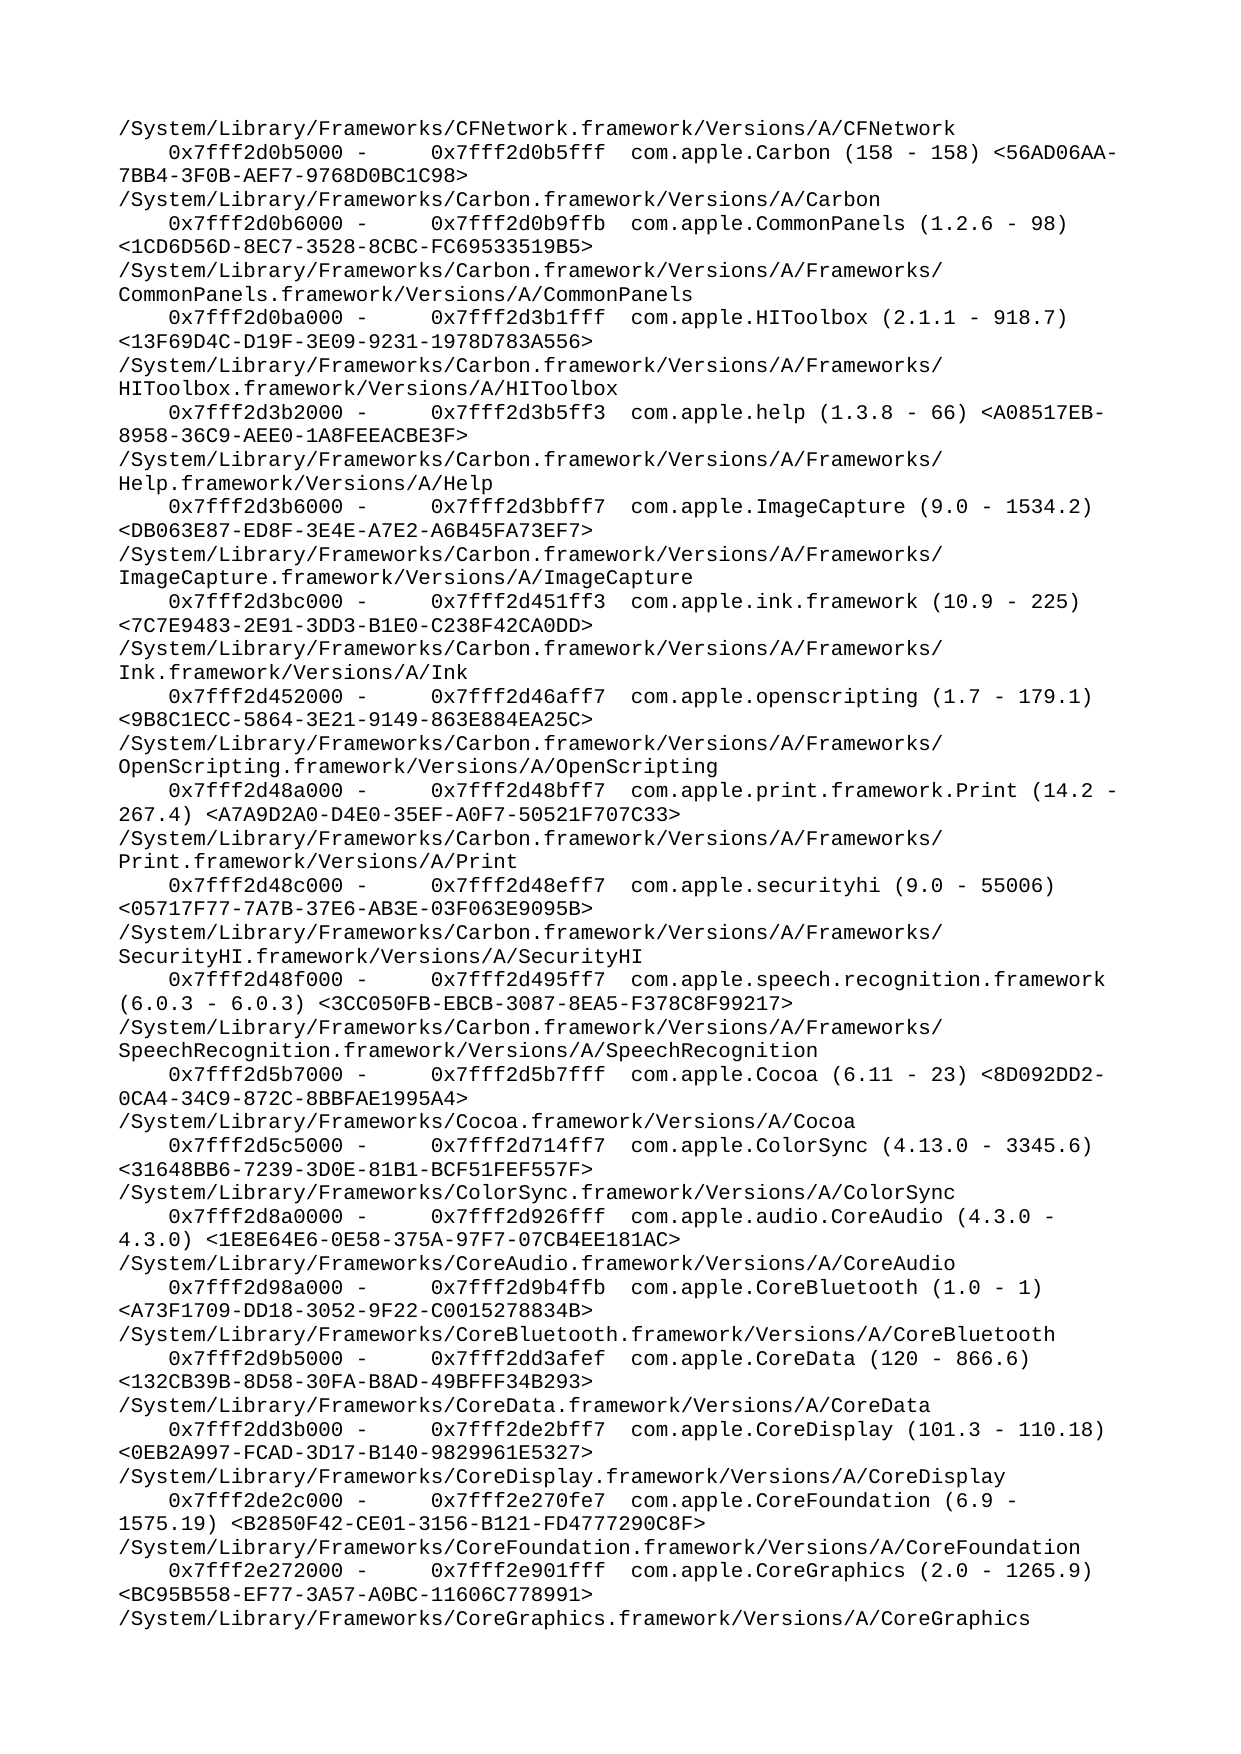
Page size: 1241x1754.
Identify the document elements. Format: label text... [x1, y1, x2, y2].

text 0x7fff2d0ba000 - 0x7fff2d3b1fff com.apple.HIToolbox (2.1.1 - 918.7) <13F69D4C-D19F-3E09-9231-1978D783A556> /System/Library/Frameworks/Carbon.framework/Versions/A/Frameworks/HIToolbox.framework/Versions/A/HIToolbox [118, 307, 1122, 402]
text 0x7fff2de2c000 - 0x7fff2e270fe7 com.apple.CoreFoundation (6.9 - 1575.19) <B2850F42-CE01-3156-B121-FD4777290C8F> /System/Library/Frameworks/CoreFoundation.framework/Versions/A/CoreFoundation [118, 1489, 1122, 1561]
text 0x7fff2d0b5000 - 0x7fff2d0b5fff com.apple.Carbon (158 - 158) <56AD06AA-7BB4-3F0B-AEF7-9768D0BC1C98> /System/Library/Frameworks/Carbon.framework/Versions/A/Carbon [118, 142, 1122, 213]
text 0x7fff2dd3b000 - 0x7fff2de2bff7 com.apple.CoreDisplay (101.3 - 110.18) <0EB2A997-FCAD-3D17-B140-9829961E5327> /System/Library/Frameworks/CoreDisplay.framework/Versions/A/CoreDisplay [118, 1419, 1122, 1489]
text 0x7fff2d3b2000 - 0x7fff2d3b5ff3 com.apple.help (1.3.8 - 66) <A08517EB-8958-36C9-AEE0-1A8FEEACBE3F> /System/Library/Frameworks/Carbon.framework/Versions/A/Frameworks/Help.framework/Versions/A/Help [118, 402, 1122, 496]
text 0x7fff2d3b6000 - 0x7fff2d3bbff7 com.apple.ImageCapture (9.0 - 1534.2) <DB063E87-ED8F-3E4E-A7E2-A6B45FA73EF7> /System/Library/Frameworks/Carbon.framework/Versions/A/Frameworks/ImageCapture.framework/Versions/A/ImageCapture [118, 496, 1122, 591]
text 0x7fff2d9b5000 - 0x7fff2dd3afef com.apple.CoreData (120 - 866.6) <132CB39B-8D58-30FA-B8AD-49BFFF34B293> /System/Library/Frameworks/CoreData.framework/Versions/A/CoreData [118, 1348, 1122, 1419]
text 0x7fff2e272000 - 0x7fff2e901fff com.apple.CoreGraphics (2.0 - 1265.9) <BC95B558-EF77-3A57-A0BC-11606C778991> /System/Library/Frameworks/CoreGraphics.framework/Versions/A/CoreGraphics [118, 1561, 1122, 1631]
text 0x7fff2d452000 - 0x7fff2d46aff7 com.apple.openscripting (1.7 - 179.1) <9B8C1ECC-5864-3E21-9149-863E884EA25C> /System/Library/Frameworks/Carbon.framework/Versions/A/Frameworks/OpenScripting.framework/Versions/A/OpenScripting [118, 686, 1122, 780]
text 0x7fff2d3bc000 - 0x7fff2d451ff3 com.apple.ink.framework (10.9 - 225) <7C7E9483-2E91-3DD3-B1E0-C238F42CA0DD> /System/Library/Frameworks/Carbon.framework/Versions/A/Frameworks/Ink.framework/Versions/A/Ink [118, 591, 1122, 686]
text 0x7fff2d98a000 - 0x7fff2d9b4ffb com.apple.CoreBluetooth (1.0 - 1) <A73F1709-DD18-3052-9F22-C0015278834B> /System/Library/Frameworks/CoreBluetooth.framework/Versions/A/CoreBluetooth [118, 1277, 1122, 1348]
text 0x7fff2d0b6000 - 0x7fff2d0b9ffb com.apple.CommonPanels (1.2.6 - 98) <1CD6D56D-8EC7-3528-8CBC-FC69533519B5> /System/Library/Frameworks/Carbon.framework/Versions/A/Frameworks/CommonPanels.framework/Versions/A/CommonPanels [118, 213, 1122, 307]
text 0x7fff2d48f000 - 0x7fff2d495ff7 com.apple.speech.recognition.framework (6.0.3 - 6.0.3) <3CC050FB-EBCB-3087-8EA5-F378C8F99217> /System/Library/Frameworks/Carbon.framework/Versions/A/Frameworks/SpeechRecognition.framework/Versions/A/SpeechRecognition [118, 969, 1122, 1064]
text /System/Library/Frameworks/CFNetwork.framework/Versions/A/CFNetwork [118, 118, 1122, 142]
text 0x7fff2d5c5000 - 0x7fff2d714ff7 com.apple.ColorSync (4.13.0 - 3345.6) <31648BB6-7239-3D0E-81B1-BCF51FEF557F> /System/Library/Frameworks/ColorSync.framework/Versions/A/ColorSync [118, 1135, 1122, 1206]
text 0x7fff2d5b7000 - 0x7fff2d5b7fff com.apple.Cocoa (6.11 - 23) <8D092DD2-0CA4-34C9-872C-8BBFAE1995A4> /System/Library/Frameworks/Cocoa.framework/Versions/A/Cocoa [118, 1064, 1122, 1135]
text 0x7fff2d8a0000 - 0x7fff2d926fff com.apple.audio.CoreAudio (4.3.0 - 4.3.0) <1E8E64E6-0E58-375A-97F7-07CB4EE181AC> /System/Library/Frameworks/CoreAudio.framework/Versions/A/CoreAudio [118, 1206, 1122, 1277]
text 0x7fff2d48c000 - 0x7fff2d48eff7 com.apple.securityhi (9.0 - 55006) <05717F77-7A7B-37E6-AB3E-03F063E9095B> /System/Library/Frameworks/Carbon.framework/Versions/A/Frameworks/SecurityHI.framework/Versions/A/SecurityHI [118, 875, 1122, 969]
text 0x7fff2d48a000 - 0x7fff2d48bff7 com.apple.print.framework.Print (14.2 - 267.4) <A7A9D2A0-D4E0-35EF-A0F7-50521F707C33> /System/Library/Frameworks/Carbon.framework/Versions/A/Frameworks/Print.framework/Versions/A/Print [118, 780, 1122, 875]
